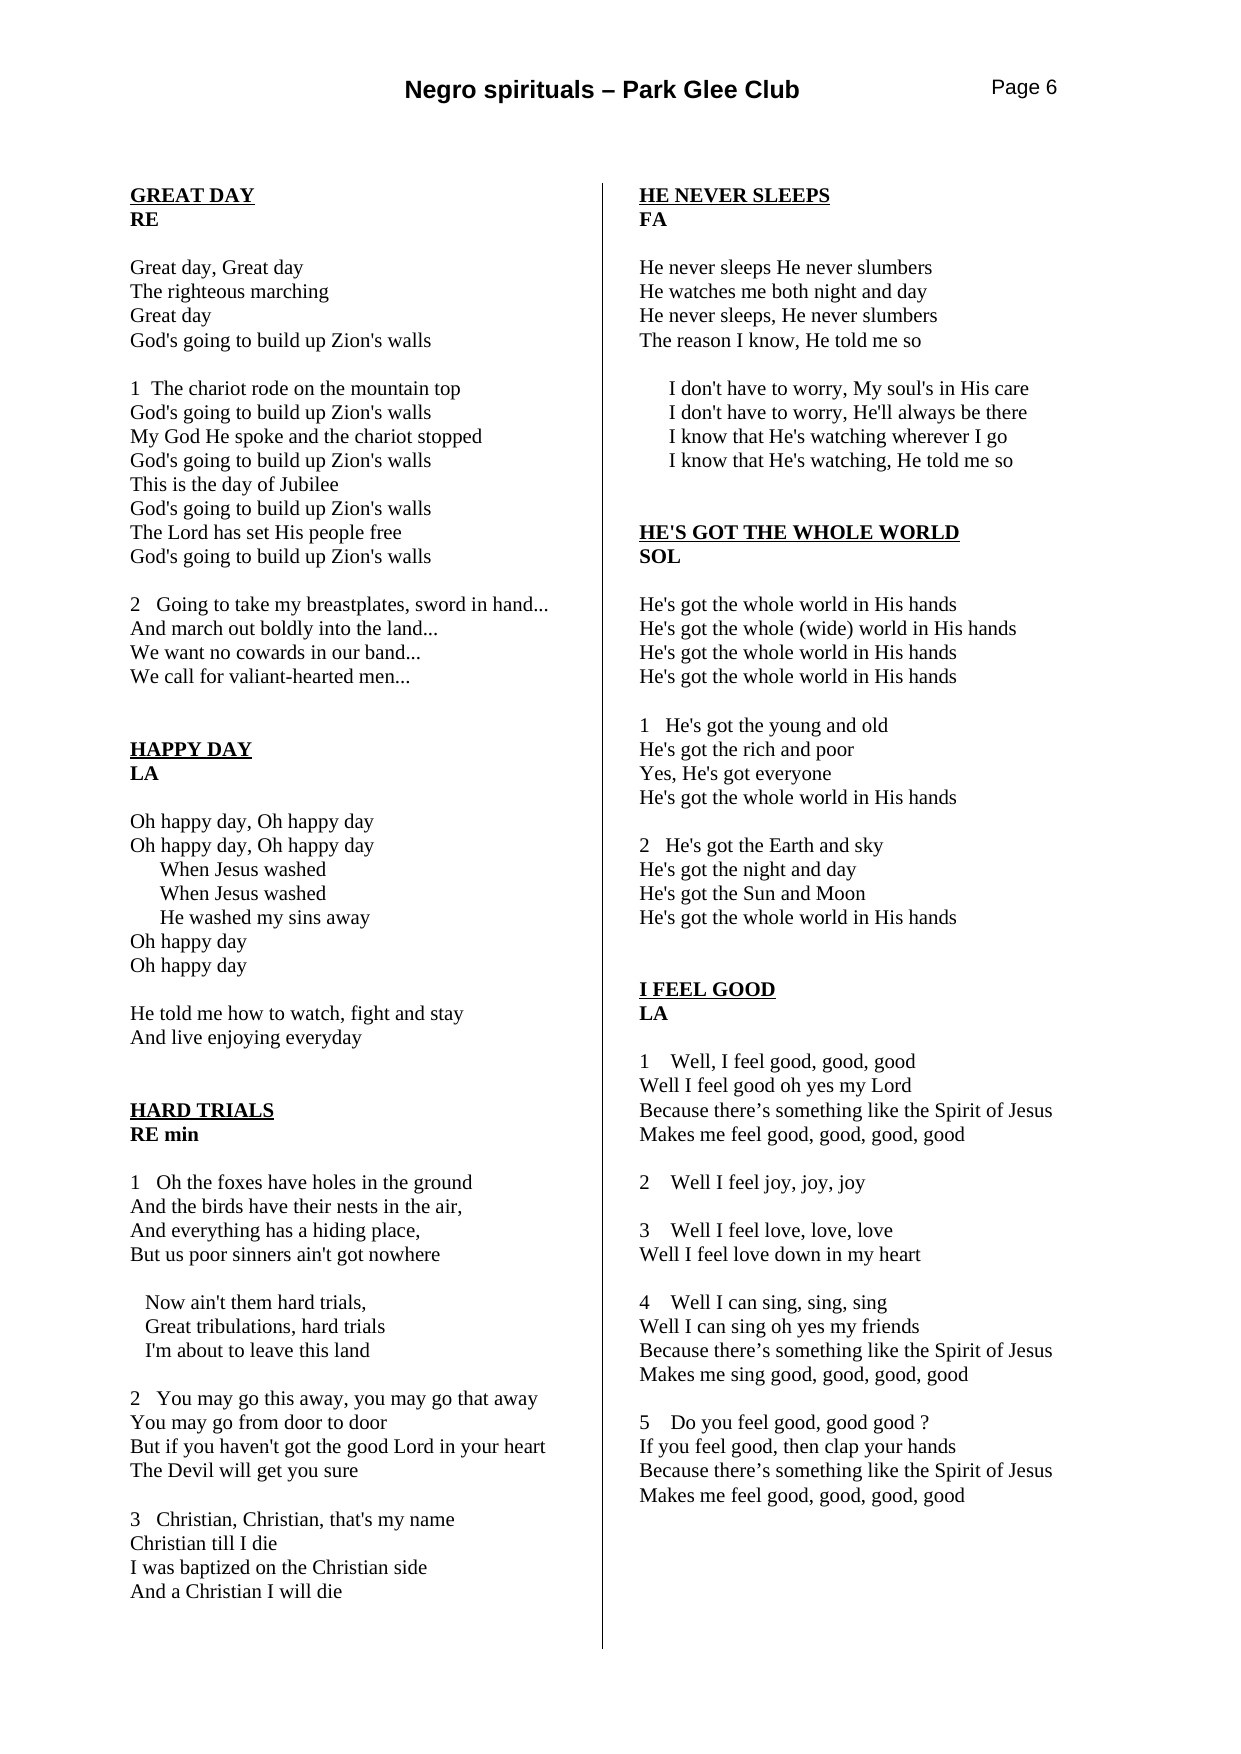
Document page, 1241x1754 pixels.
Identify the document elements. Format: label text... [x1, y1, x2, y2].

text Makes me feel good, good, good, good [639, 1122, 1075, 1146]
text If you feel good, then clap your hands [639, 1434, 1075, 1458]
text Oh happy day [130, 929, 565, 953]
text HE'S GOT THE WHOLE WORLD [639, 520, 1075, 544]
text But us poor sinners ain't got nowhere [130, 1242, 565, 1266]
text I don't have to worry, My soul's in His care [639, 376, 1075, 400]
text Great day [130, 303, 565, 327]
text He watches me both night and day [639, 279, 1075, 303]
text He's got the whole world in His hands [639, 664, 1075, 688]
text We call for valiant-hearted men... [130, 664, 565, 688]
text He's got the whole world in His hands [639, 640, 1075, 664]
text RE [130, 207, 565, 231]
text I don't have to worry, He'll always be there [639, 400, 1075, 424]
text He's got the whole (wide) world in His hands [639, 616, 1075, 640]
text I was baptized on the Christian side [130, 1555, 565, 1579]
text LA [130, 761, 565, 785]
text SOL [639, 544, 1075, 568]
text Because there’s something like the Spirit of Jesus [639, 1097, 1075, 1122]
text 1 Oh the foxes have holes in the ground [130, 1170, 565, 1194]
text The Devil will get you sure [130, 1458, 565, 1482]
text 2 You may go this away, you may go that away [130, 1386, 565, 1410]
text God's going to build up Zion's walls [130, 448, 565, 472]
text 3 Well I feel love, love, love [639, 1218, 1075, 1242]
text 1 He's got the young and old [639, 712, 1075, 737]
text 1 The chariot rode on the mountain top [130, 376, 565, 400]
text 3 Christian, Christian, that's my name [130, 1507, 565, 1531]
text And everything has a hiding place, [130, 1218, 565, 1242]
text FA [639, 207, 1075, 231]
text HAPPY DAY [130, 737, 565, 761]
text Oh happy day [130, 953, 565, 977]
text He washed my sins away [130, 905, 565, 929]
text He's got the whole world in His hands [639, 592, 1075, 616]
text 2 He's got the Earth and sky [639, 833, 1075, 857]
text RE min [130, 1122, 565, 1146]
text God's going to build up Zion's walls [130, 400, 565, 424]
text And the birds have their nests in the air, [130, 1194, 565, 1218]
text He's got the rich and poor [639, 737, 1075, 761]
text LA [639, 1001, 1075, 1025]
text You may go from door to door [130, 1410, 565, 1434]
text Well I feel good oh yes my Lord [639, 1073, 1075, 1097]
text 5 Do you feel good, good good ? [639, 1410, 1075, 1434]
text Oh happy day, Oh happy day [130, 809, 565, 833]
text But if you haven't got the good Lord in your heart [130, 1434, 565, 1458]
text Great day, Great day [130, 255, 565, 279]
text He told me how to watch, fight and stay [130, 1001, 565, 1025]
text We want no cowards in our band... [130, 640, 565, 664]
text He's got the whole world in His hands [639, 785, 1075, 809]
text Well I can sing oh yes my friends [639, 1314, 1075, 1338]
text And a Christian I will die [130, 1579, 565, 1603]
text Because there’s something like the Spirit of Jesus [639, 1338, 1075, 1362]
text 1 Well, I feel good, good, good [639, 1049, 1075, 1073]
text God's going to build up Zion's walls [130, 327, 565, 352]
text He's got the whole world in His hands [639, 905, 1075, 929]
text He's got the Sun and Moon [639, 881, 1075, 905]
text I know that He's watching wherever I go [639, 424, 1075, 448]
text HARD TRIALS [130, 1097, 565, 1122]
text He never sleeps, He never slumbers [639, 303, 1075, 327]
text Makes me feel good, good, good, good [639, 1482, 1075, 1507]
text And march out boldly into the land... [130, 616, 565, 640]
text I'm about to leave this land [130, 1338, 565, 1362]
text HE NEVER SLEEPS [639, 183, 1075, 207]
text Yes, He's got everyone [639, 761, 1075, 785]
text I FEEL GOOD [639, 977, 1075, 1001]
text 2 Well I feel joy, joy, joy [639, 1170, 1075, 1194]
text Oh happy day, Oh happy day [130, 833, 565, 857]
text The righteous marching [130, 279, 565, 303]
text My God He spoke and the chariot stopped [130, 424, 565, 448]
text Because there’s something like the Spirit of Jesus [639, 1458, 1075, 1482]
text Now ain't them hard trials, [130, 1290, 565, 1314]
text When Jesus washed [130, 857, 565, 881]
text He's got the night and day [639, 857, 1075, 881]
text GREAT DAY [130, 183, 565, 207]
text Great tribulations, hard trials [130, 1314, 565, 1338]
text He never sleeps He never slumbers [639, 255, 1075, 279]
text God's going to build up Zion's walls [130, 544, 565, 568]
text Well I feel love down in my heart [639, 1242, 1075, 1266]
text God's going to build up Zion's walls [130, 496, 565, 520]
text The Lord has set His people free [130, 520, 565, 544]
text Makes me sing good, good, good, good [639, 1362, 1075, 1386]
text Christian till I die [130, 1531, 565, 1555]
text This is the day of Jubilee [130, 472, 565, 496]
text And live enjoying everyday [130, 1025, 565, 1049]
text When Jesus washed [130, 881, 565, 905]
text The reason I know, He told me so [639, 327, 1075, 352]
text I know that He's watching, He told me so [639, 448, 1075, 472]
text 4 Well I can sing, sing, sing [639, 1290, 1075, 1314]
text 2 Going to take my breastplates, sword in hand... [130, 592, 565, 616]
